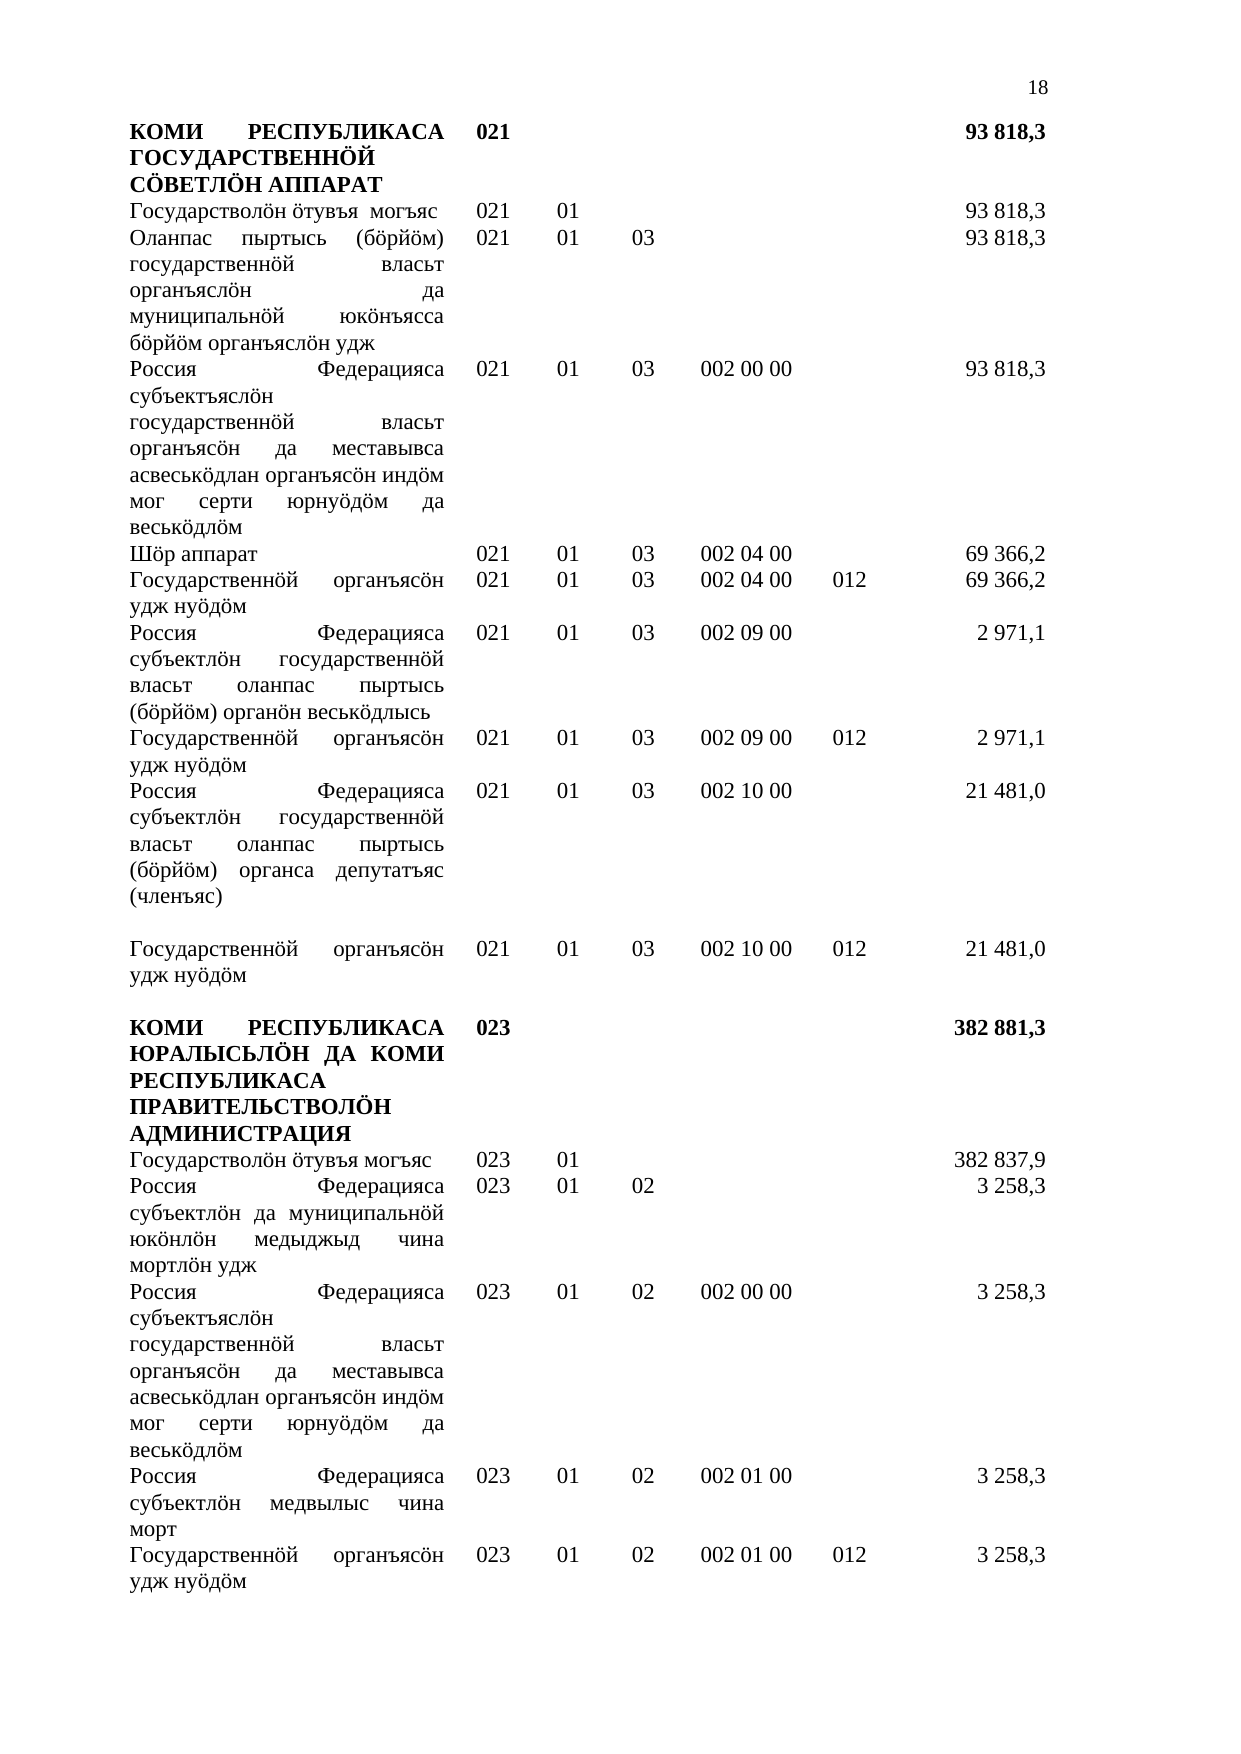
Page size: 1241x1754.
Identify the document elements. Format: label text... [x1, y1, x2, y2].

table_cell 012 [812, 1541, 887, 1594]
table_cell [812, 355, 887, 540]
table_cell [531, 988, 606, 1014]
table_cell Россия Федерацияса субъектлöн медвылыс чина морт [118, 1462, 456, 1541]
table_cell [606, 1014, 681, 1146]
table_cell Россия Федерацияса субъектлöн государственнöй власьт оланпас пыртысь (бöрйöм) органöн веськöдлысь [118, 619, 456, 724]
table_cell [1057, 197, 1113, 223]
table_cell 3 258,3 [887, 1541, 1057, 1594]
table_cell 01 [531, 724, 606, 777]
table_cell 3 258,3 [887, 1172, 1057, 1278]
table_cell 021 [456, 355, 531, 540]
table_cell 02 [606, 1172, 681, 1278]
table_cell [1057, 935, 1113, 988]
table_cell 021 [456, 540, 531, 566]
table_cell КОМИ РЕСПУБЛИКАСА ГОСУДАРСТВЕННÖЙ СÖВЕТЛÖН АППАРАТ [118, 118, 456, 197]
table_cell [812, 1172, 887, 1278]
table_cell Россия Федерацияса субъектъяслöн государственнöй власьт органъясöн да меставывса асвеськöдлан органъясöн индöм мог серти юрнуöдöм да веськöдлöм [118, 355, 456, 540]
table_cell 002 00 00 [681, 1278, 812, 1462]
table_cell Государстволöн öтувъя могъяс [118, 197, 456, 223]
table_cell 023 [456, 1014, 531, 1146]
table_cell 002 09 00 [681, 724, 812, 777]
table_cell 023 [456, 1278, 531, 1462]
table_cell 93 818,3 [887, 118, 1057, 197]
table_cell 021 [456, 724, 531, 777]
table_cell [456, 988, 531, 1014]
table_cell 03 [606, 935, 681, 988]
table_cell 01 [531, 540, 606, 566]
table_cell [1057, 777, 1113, 935]
table_cell 03 [606, 619, 681, 724]
table_cell 002 01 00 [681, 1541, 812, 1594]
table_cell [887, 988, 1057, 1014]
table_cell 93 818,3 [887, 355, 1057, 540]
table_cell 021 [456, 224, 531, 355]
table_cell 03 [606, 724, 681, 777]
table_cell 002 09 00 [681, 619, 812, 724]
table_cell 012 [812, 935, 887, 988]
table_cell 382 881,3 [887, 1014, 1057, 1146]
table_cell [1057, 540, 1113, 566]
table_cell 002 04 00 [681, 566, 812, 619]
table_cell 01 [531, 224, 606, 355]
table_cell 021 [456, 197, 531, 223]
table_cell 021 [456, 118, 531, 197]
table_cell [812, 777, 887, 935]
table_cell 03 [606, 566, 681, 619]
table_cell [812, 988, 887, 1014]
table_cell 03 [606, 355, 681, 540]
table_cell [681, 1014, 812, 1146]
table_cell [812, 224, 887, 355]
table_cell 2 971,1 [887, 724, 1057, 777]
table_cell 69 366,2 [887, 540, 1057, 566]
table_cell [1057, 224, 1113, 355]
table_cell [606, 988, 681, 1014]
table_cell 3 258,3 [887, 1278, 1057, 1462]
table_cell [681, 1172, 812, 1278]
table_cell 03 [606, 540, 681, 566]
table_cell Государственнöй органъясöн удж нуöдöм [118, 566, 456, 619]
table_cell Россия Федерацияса субъектъяслöн государственнöй власьт органъясöн да меставывса асвеськöдлан органъясöн индöм мог серти юрнуöдöм да веськöдлöм [118, 1278, 456, 1462]
table_cell 69 366,2 [887, 566, 1057, 619]
table_cell 023 [456, 1462, 531, 1541]
table_cell [681, 988, 812, 1014]
table_cell 02 [606, 1541, 681, 1594]
table_cell Оланпас пыртысь (бöрйöм) государственнöй власьт органъяслöн да муниципальнöй юкöнъясса бöрйöм органъяслöн удж [118, 224, 456, 355]
table_cell Государстволöн öтувъя могъяс [118, 1146, 456, 1172]
table_cell 03 [606, 224, 681, 355]
table_cell 01 [531, 777, 606, 935]
table_cell Шöр аппарат [118, 540, 456, 566]
table_cell 01 [531, 197, 606, 223]
table_cell [681, 197, 812, 223]
table_cell [1057, 1278, 1113, 1462]
table_cell [606, 1146, 681, 1172]
table_cell 002 04 00 [681, 540, 812, 566]
table_cell Государственнöй органъясöн удж нуöдöм [118, 935, 456, 988]
table_cell Государственнöй органъясöн удж нуöдöм [118, 724, 456, 777]
table_cell 023 [456, 1541, 531, 1594]
table_cell [531, 118, 606, 197]
table_cell 93 818,3 [887, 197, 1057, 223]
table_cell [812, 118, 887, 197]
table_cell [812, 1146, 887, 1172]
table_cell 01 [531, 1541, 606, 1594]
table_cell 01 [531, 355, 606, 540]
table_cell [1057, 1014, 1113, 1146]
table_cell 3 258,3 [887, 1462, 1057, 1541]
table_cell [812, 1014, 887, 1146]
table_cell 01 [531, 566, 606, 619]
table_cell 01 [531, 1278, 606, 1462]
table_cell 93 818,3 [887, 224, 1057, 355]
table_cell 01 [531, 935, 606, 988]
table_cell [1057, 355, 1113, 540]
table_cell [812, 619, 887, 724]
table_cell 03 [606, 777, 681, 935]
table_cell 01 [531, 1172, 606, 1278]
table_cell [681, 118, 812, 197]
table_cell 2 971,1 [887, 619, 1057, 724]
table_cell 021 [456, 935, 531, 988]
table_cell 021 [456, 566, 531, 619]
table_cell [606, 197, 681, 223]
table_cell [812, 1278, 887, 1462]
table_cell 01 [531, 1462, 606, 1541]
table_cell [1057, 118, 1113, 197]
table_cell [1057, 619, 1113, 724]
table_cell 01 [531, 619, 606, 724]
table_cell 02 [606, 1462, 681, 1541]
table_cell Россия Федерацияса субъектлöн государственнöй власьт оланпас пыртысь (бöрйöм) органса депутатъяс (членъяс) [118, 777, 456, 935]
table_cell 012 [812, 566, 887, 619]
table_cell [1057, 724, 1113, 777]
table_cell [1057, 988, 1113, 1014]
table_cell 382 837,9 [887, 1146, 1057, 1172]
table_cell [812, 540, 887, 566]
table_cell 002 01 00 [681, 1462, 812, 1541]
table_cell [681, 1146, 812, 1172]
table_cell [1057, 1146, 1113, 1172]
table_cell [1057, 1541, 1113, 1594]
table_cell 21 481,0 [887, 777, 1057, 935]
table_cell Россия Федерацияса субъектлöн да муниципальнöй юкöнлöн медыджыд чина мортлöн удж [118, 1172, 456, 1278]
table_cell 002 10 00 [681, 935, 812, 988]
table_cell [812, 197, 887, 223]
table_cell [531, 1014, 606, 1146]
table_cell 21 481,0 [887, 935, 1057, 988]
table_cell 021 [456, 777, 531, 935]
table_cell 012 [812, 724, 887, 777]
table_cell 021 [456, 619, 531, 724]
table_cell Государственнöй органъясöн удж нуöдöм [118, 1541, 456, 1594]
table_cell КОМИ РЕСПУБЛИКАСА ЮРАЛЫСЬЛÖН ДА КОМИ РЕСПУБЛИКАСА ПРАВИТЕЛЬСТВОЛÖН АДМИНИСТРАЦИЯ [118, 1014, 456, 1146]
table_cell [681, 224, 812, 355]
table_cell 02 [606, 1278, 681, 1462]
table_cell 023 [456, 1146, 531, 1172]
table_cell [606, 118, 681, 197]
table_cell 023 [456, 1172, 531, 1278]
table_cell [1057, 1462, 1113, 1541]
table_cell [1057, 1172, 1113, 1278]
table_cell [1057, 566, 1113, 619]
table_cell [812, 1462, 887, 1541]
table_cell 002 00 00 [681, 355, 812, 540]
table_cell 01 [531, 1146, 606, 1172]
table_cell 002 10 00 [681, 777, 812, 935]
table_cell [118, 988, 456, 1014]
